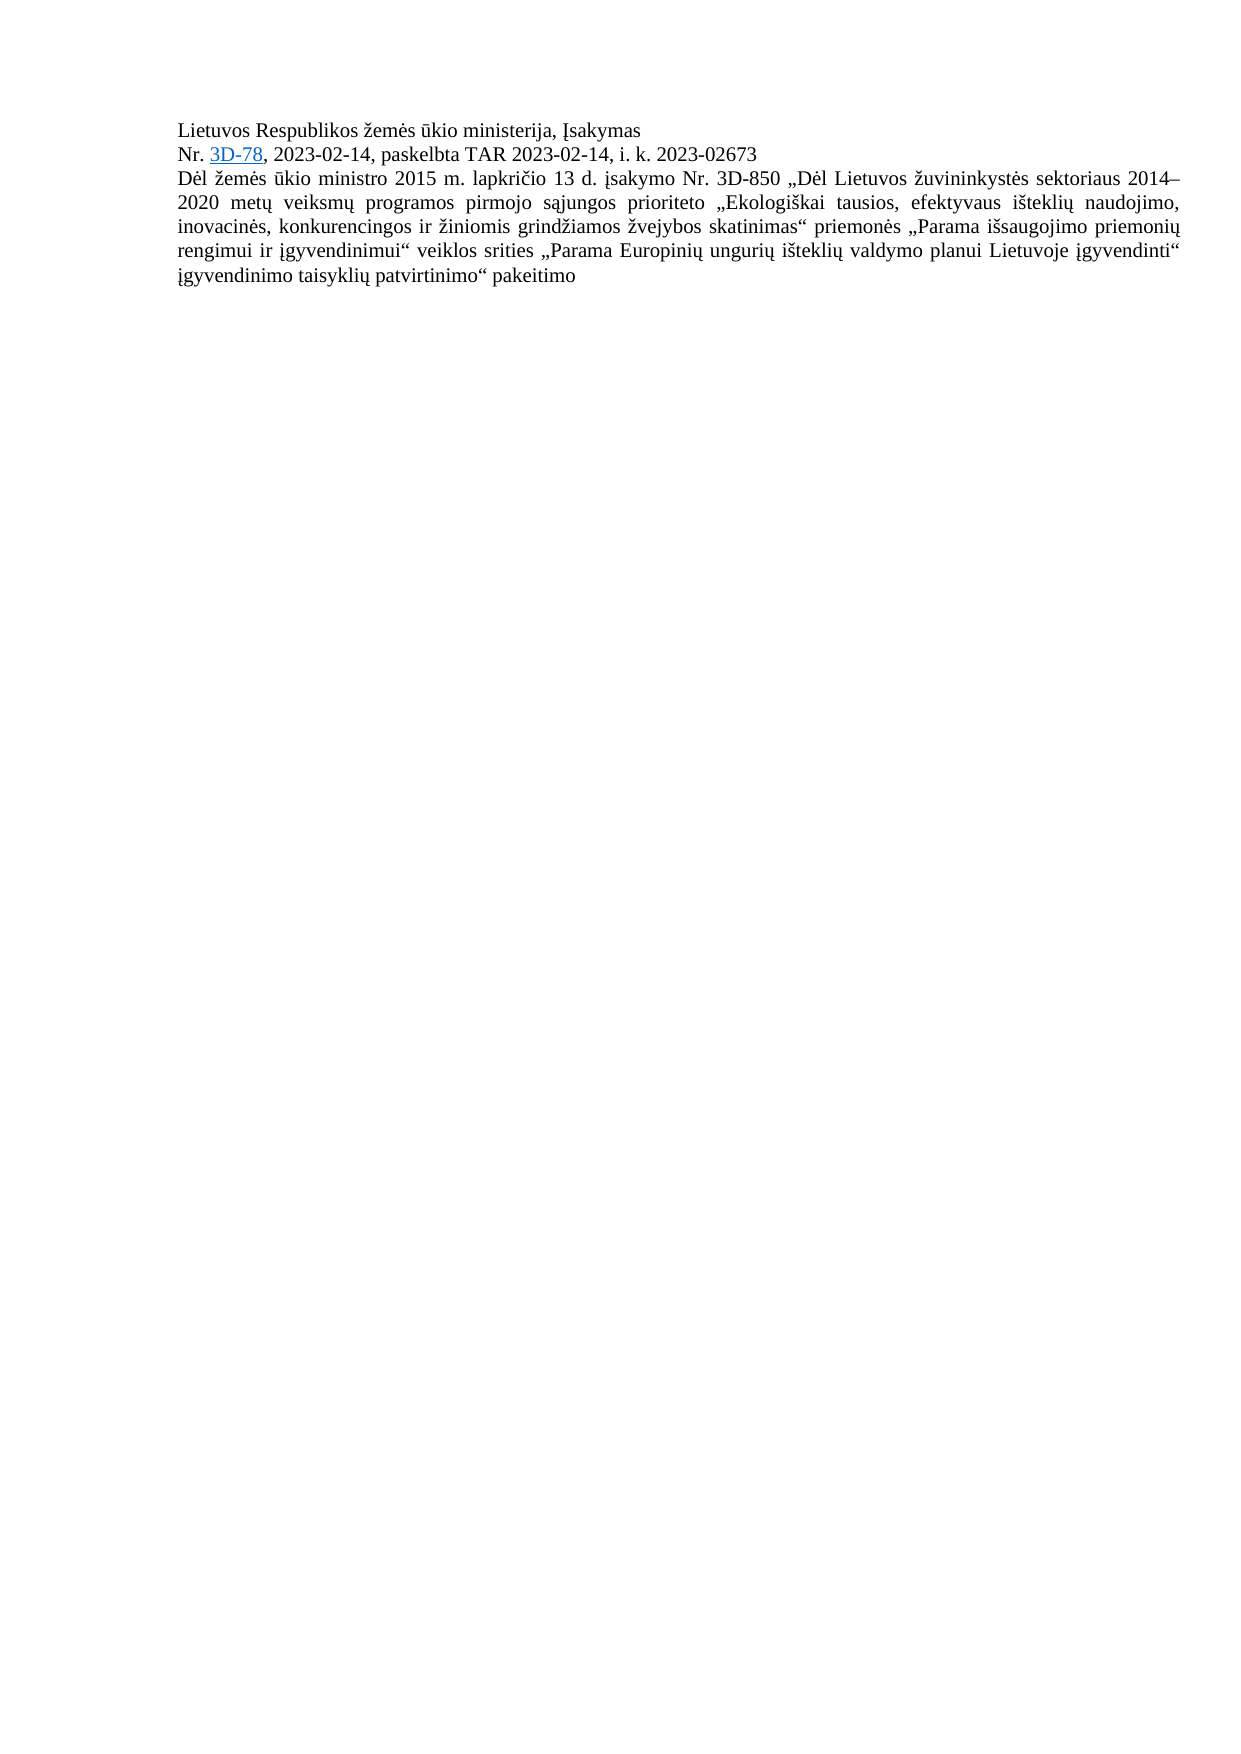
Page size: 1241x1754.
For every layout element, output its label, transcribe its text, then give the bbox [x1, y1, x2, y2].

text Dėl žemės ūkio ministro 2015 m. lapkričio 13 d. įsakymo Nr. 3D-850 „Dėl Lietuvos žuvininkystės sektoriaus 2014–2020 metų veiksmų programos pirmojo sąjungos prioriteto „Ekologiškai tausios, efektyvaus išteklių naudojimo, inovacinės, konkurencingos ir žiniomis grindžiamos žvejybos skatinimas“ priemonės „Parama išsaugojimo priemonių rengimui ir įgyvendinimui“ veiklos srities „Parama Europinių ungurių išteklių valdymo planui Lietuvoje įgyvendinti“ įgyvendinimo taisyklių patvirtinimo“ pakeitimo [177, 166, 1181, 287]
text Lietuvos Respublikos žemės ūkio ministerija, Įsakymas [177, 118, 1181, 142]
text Nr. 3D-78, 2023-02-14, paskelbta TAR 2023-02-14, i. k. 2023-02673 [177, 142, 1181, 166]
